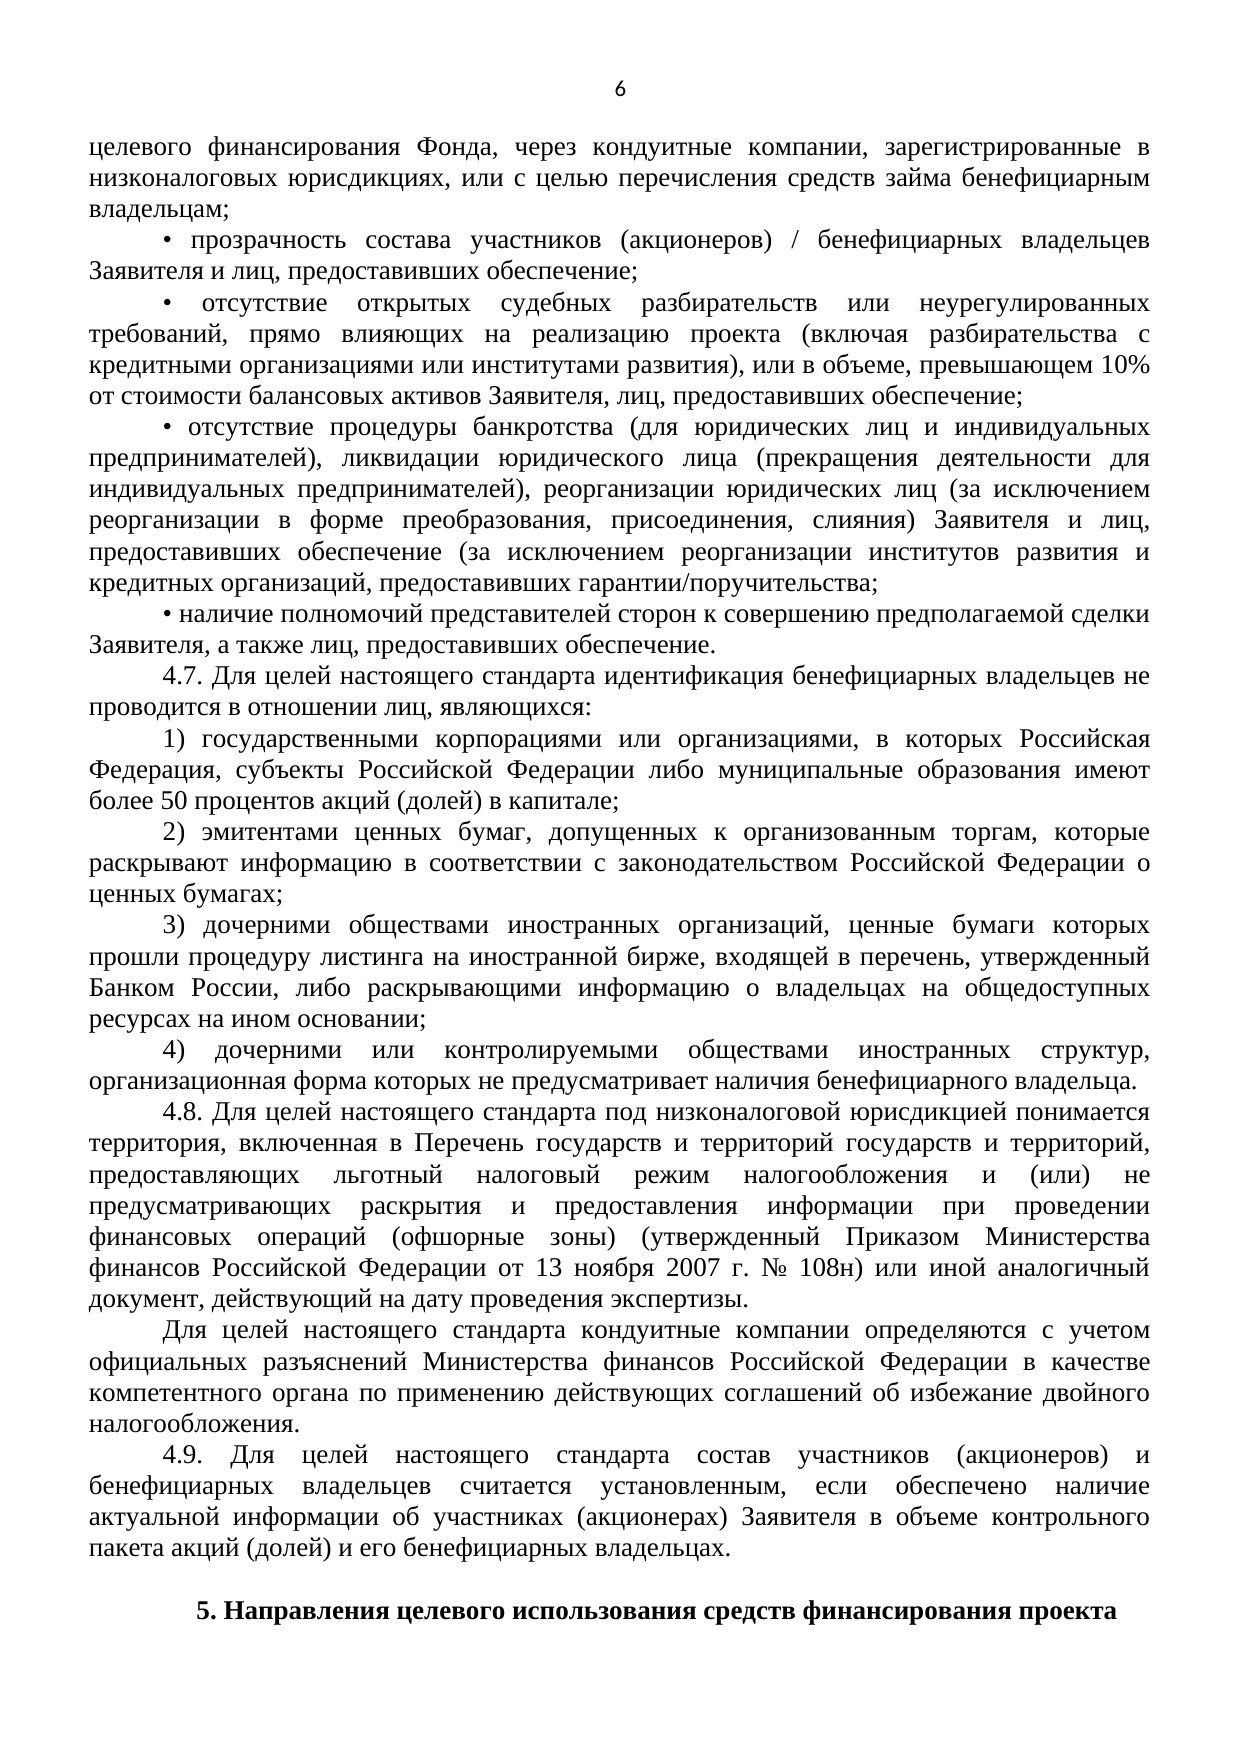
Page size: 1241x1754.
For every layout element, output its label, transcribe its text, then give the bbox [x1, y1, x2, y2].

text целевого финансирования Фонда, через кондуитные компании, зарегистрированные в низконалоговых юрисдикциях, или с целью перечисления средств займа бенефициарным владельцам; [89, 130, 1152, 223]
text • отсутствие процедуры банкротства (для юридических лиц и индивидуальных предпринимателей), ликвидации юридического лица (прекращения деятельности для индивидуальных предпринимателей), реорганизации юридических лиц (за исключением реорганизации в форме преобразования, присоединения, слияния) Заявителя и лиц, предоставивших обеспечение (за исключением реорганизации институтов развития и кредитных организаций, предоставивших гарантии/поручительства; [89, 410, 1152, 597]
text 2) эмитентами ценных бумаг, допущенных к организованным торгам, которые раскрывают информацию в соответствии с законодательством Российской Федерации о ценных бумагах; [89, 815, 1152, 908]
text 4.7. Для целей настоящего стандарта идентификация бенефициарных владельцев не проводится в отношении лиц, являющихся: [89, 659, 1152, 722]
text • отсутствие открытых судебных разбирательств или неурегулированных требований, прямо влияющих на реализацию проекта (включая разбирательства с кредитными организациями или институтами развития), или в объеме, превышающем 10% от стоимости балансовых активов Заявителя, лиц, предоставивших обеспечение; [89, 286, 1152, 410]
text 3) дочерними обществами иностранных организаций, ценные бумаги которых прошли процедуру листинга на иностранной бирже, входящей в перечень, утвержденный Банком России, либо раскрывающими информацию о владельцах на общедоступных ресурсах на ином основании; [89, 908, 1152, 1033]
subtitle 5. Направления целевого использования средств финансирования проекта [89, 1594, 1152, 1625]
text • прозрачность состава участников (акционеров) / бенефициарных владельцев Заявителя и лиц, предоставивших обеспечение; [89, 223, 1152, 286]
text Для целей настоящего стандарта кондуитные компании определяются с учетом официальных разъяснений Министерства финансов Российской Федерации в качестве компетентного органа по применению действующих соглашений об избежание двойного налогообложения. [89, 1313, 1152, 1438]
text 4) дочерними или контролируемыми обществами иностранных структур, организационная форма которых не предусматривает наличия бенефициарного владельца. [89, 1033, 1152, 1095]
text • наличие полномочий представителей сторон к совершению предполагаемой сделки Заявителя, а также лиц, предоставивших обеспечение. [89, 597, 1152, 659]
text 4.8. Для целей настоящего стандарта под низконалоговой юрисдикцией понимается территория, включенная в Перечень государств и территорий государств и территорий, предоставляющих льготный налоговый режим налогообложения и (или) не предусматривающих раскрытия и предоставления информации при проведении финансовых операций (офшорные зоны) (утвержденный Приказом Министерства финансов Российской Федерации от 13 ноября 2007 г. № 108н) или иной аналогичный документ, действующий на дату проведения экспертизы. [89, 1095, 1152, 1313]
text 1) государственными корпорациями или организациями, в которых Российская Федерация, субъекты Российской Федерации либо муниципальные образования имеют более 50 процентов акций (долей) в капитале; [89, 722, 1152, 815]
text 4.9. Для целей настоящего стандарта состав участников (акционеров) и бенефициарных владельцев считается установленным, если обеспечено наличие актуальной информации об участниках (акционерах) Заявителя в объеме контрольного пакета акций (долей) и его бенефициарных владельцах. [89, 1438, 1152, 1563]
